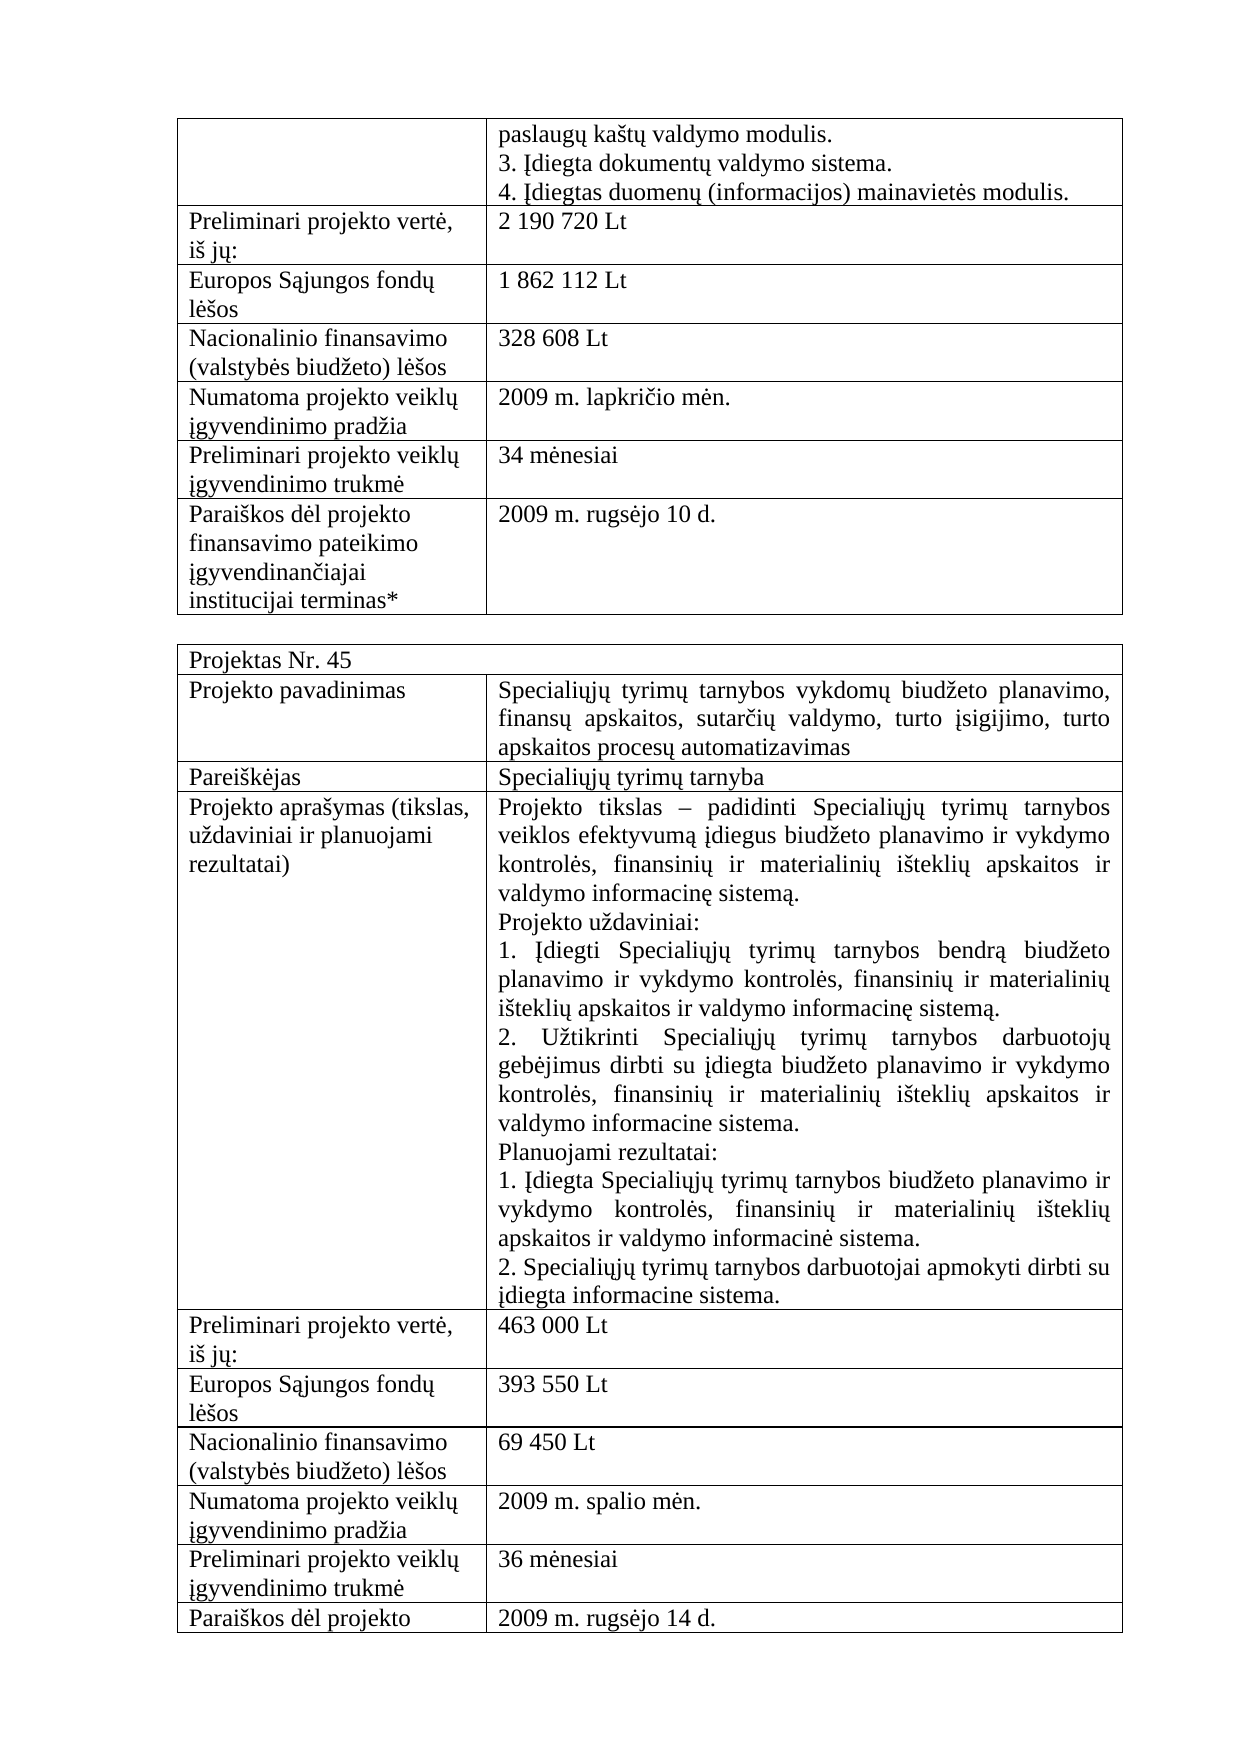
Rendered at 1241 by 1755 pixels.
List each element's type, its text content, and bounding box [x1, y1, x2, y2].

table_cell Preliminari projekto vertė, iš jų: [178, 206, 486, 264]
table_cell Numatoma projekto veiklų įgyvendinimo pradžia [178, 1486, 486, 1543]
table_cell Europos Sąjungos fondų lėšos [178, 1369, 486, 1426]
table_cell 393 550 Lt [487, 1369, 1122, 1426]
table_cell 2009 m. rugsėjo 14 d. [487, 1603, 1122, 1632]
table_cell 2 190 720 Lt [487, 206, 1122, 264]
table_cell Projekto tikslas – padidinti Specialiųjų tyrimų tarnybos veiklos efektyvumą įdiegus biudžeto planavimo ir vykdymo kontrolės, finansinių ir materialinių išteklių apskaitos ir valdymo informacinę sistemą. Projekto uždaviniai: 1. Įdiegti Specialiųjų tyrimų tarnybos bendrą biudžeto planavimo ir vykdymo kontrolės, finansinių ir materialinių išteklių apskaitos ir valdymo informacinę sistemą. 2. Užtikrinti Specialiųjų tyrimų tarnybos darbuotojų gebėjimus dirbti su įdiegta biudžeto planavimo ir vykdymo kontrolės, finansinių ir materialinių išteklių apskaitos ir valdymo informacine sistema. Planuojami rezultatai: 1. Įdiegta Specialiųjų tyrimų tarnybos biudžeto planavimo ir vykdymo kontrolės, finansinių ir materialinių išteklių apskaitos ir valdymo informacinė sistema. 2. Specialiųjų tyrimų tarnybos darbuotojai apmokyti dirbti su įdiegta informacine sistema. [487, 792, 1122, 1309]
table_cell 463 000 Lt [487, 1310, 1122, 1368]
table_cell Preliminari projekto veiklų įgyvendinimo trukmė [178, 1545, 486, 1602]
table_cell Projekto pavadinimas [178, 675, 486, 761]
table_cell Preliminari projekto veiklų įgyvendinimo trukmė [178, 441, 486, 498]
table_cell 2009 m. spalio mėn. [487, 1486, 1122, 1543]
table_cell Europos Sąjungos fondų lėšos [178, 265, 486, 322]
table_cell Paraiškos dėl projekto finansavimo pateikimo įgyvendinančiajai institucijai terminas* [178, 499, 486, 614]
table_cell Paraiškos dėl projekto [178, 1603, 486, 1632]
table_cell 2009 m. rugsėjo 10 d. [487, 499, 1122, 614]
table_cell 34 mėnesiai [487, 441, 1122, 498]
table_cell 69 450 Lt [487, 1428, 1122, 1485]
table_cell Nacionalinio finansavimo (valstybės biudžeto) lėšos [178, 324, 486, 381]
table_cell 1 862 112 Lt [487, 265, 1122, 322]
table_cell Specialiųjų tyrimų tarnybos vykdomų biudžeto planavimo, finansų apskaitos, sutarčių valdymo, turto įsigijimo, turto apskaitos procesų automatizavimas [487, 675, 1122, 761]
table_cell Projekto aprašymas (tikslas, uždaviniai ir planuojami rezultatai) [178, 792, 486, 1309]
table_header Projektas Nr. 45 [178, 645, 1122, 674]
table_cell Numatoma projekto veiklų įgyvendinimo pradžia [178, 382, 486, 439]
table_cell paslaugų kaštų valdymo modulis. 3. Įdiegta dokumentų valdymo sistema. 4. Įdiegtas duomenų (informacijos) mainavietės modulis. [487, 119, 1122, 205]
table_cell Nacionalinio finansavimo (valstybės biudžeto) lėšos [178, 1428, 486, 1485]
table_cell 328 608 Lt [487, 324, 1122, 381]
table_cell 2009 m. lapkričio mėn. [487, 382, 1122, 439]
table_cell [178, 119, 486, 205]
table_cell Preliminari projekto vertė, iš jų: [178, 1310, 486, 1368]
table_cell 36 mėnesiai [487, 1545, 1122, 1602]
table_cell Specialiųjų tyrimų tarnyba [487, 762, 1122, 791]
table_cell Pareiškėjas [178, 762, 486, 791]
